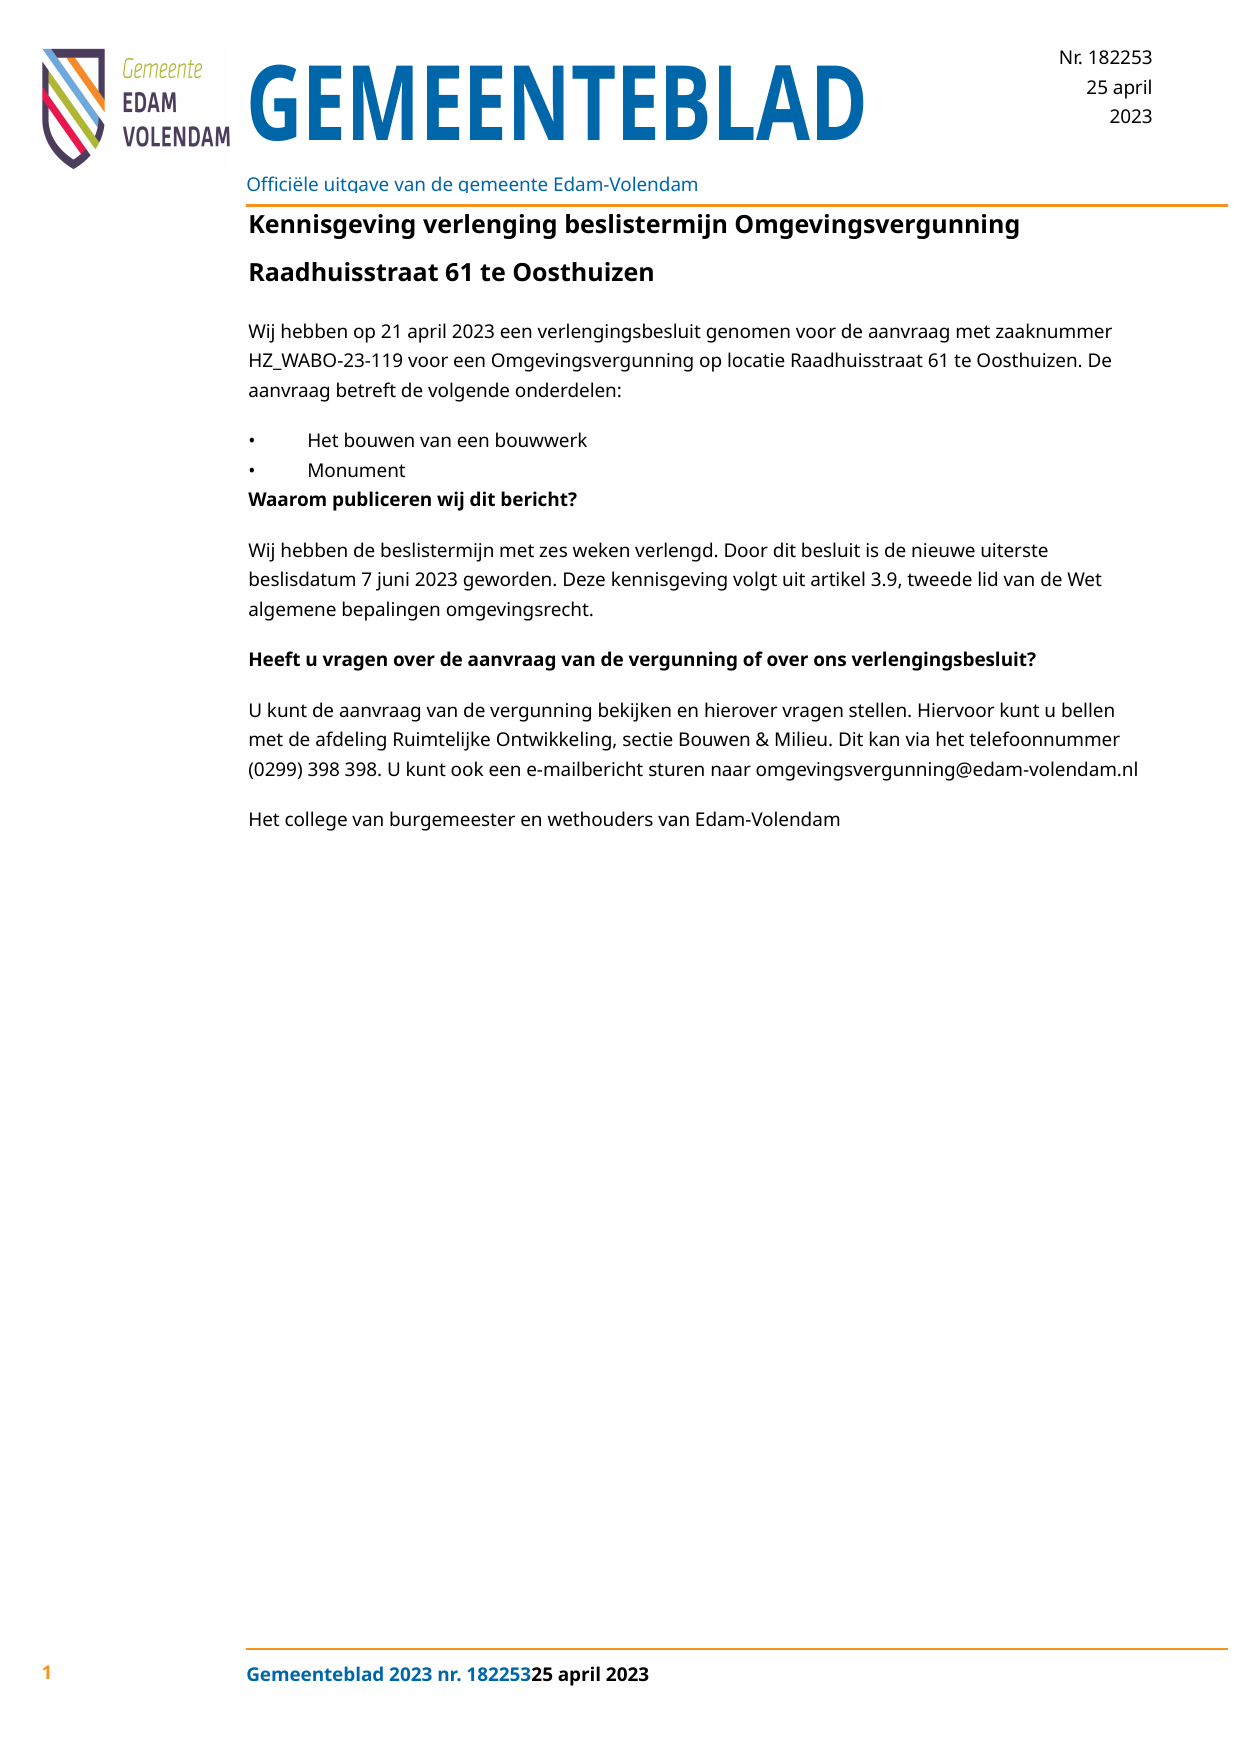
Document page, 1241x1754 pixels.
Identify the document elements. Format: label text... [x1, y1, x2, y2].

text Waarom publiceren wij dit bericht? [248, 487, 1152, 512]
text Wij hebben op 21 april 2023 een verlengingsbesluit genomen voor de aanvraag met zaaknummer HZ_WABO-23-119 voor een Omgevingsvergunning op locatie Raadhuisstraat 61 te Oosthuizen. De aanvraag betreft de volgende onderdelen: [248, 318, 1152, 403]
text U kunt de aanvraag van de vergunning bekijken en hierover vragen stellen. Hiervoor kunt u bellen met de afdeling Ruimtelijke Ontwikkeling, sectie Bouwen & Milieu. Dit kan via het telefoonnummer (0299) 398 398. U kunt ook een e-mailbericht sturen naar omgevingsvergunning@edam-volendam.nl [248, 697, 1152, 782]
list Monument [248, 457, 1152, 483]
list Het bouwen van een bouwwerk [248, 427, 1152, 453]
text Het college van burgemeester en wethouders van Edam-Volendam [248, 807, 1152, 832]
text Wij hebben de beslistermijn met zes weken verlengd. Door dit besluit is de nieuwe uiterste beslisdatum 7 juni 2023 geworden. Deze kennisgeving volgt uit artikel 3.9, tweede lid van de Wet algemene bepalingen omgevingsrecht. [248, 537, 1152, 622]
picture [41, 47, 231, 172]
text Kennisgeving verlenging beslistermijn Omgevingsvergunning Raadhuisstraat 61 te Oosthuizen [248, 207, 1152, 288]
text Heeft u vragen over de aanvraag van de vergunning of over ons verlengingsbesluit? [248, 647, 1152, 672]
